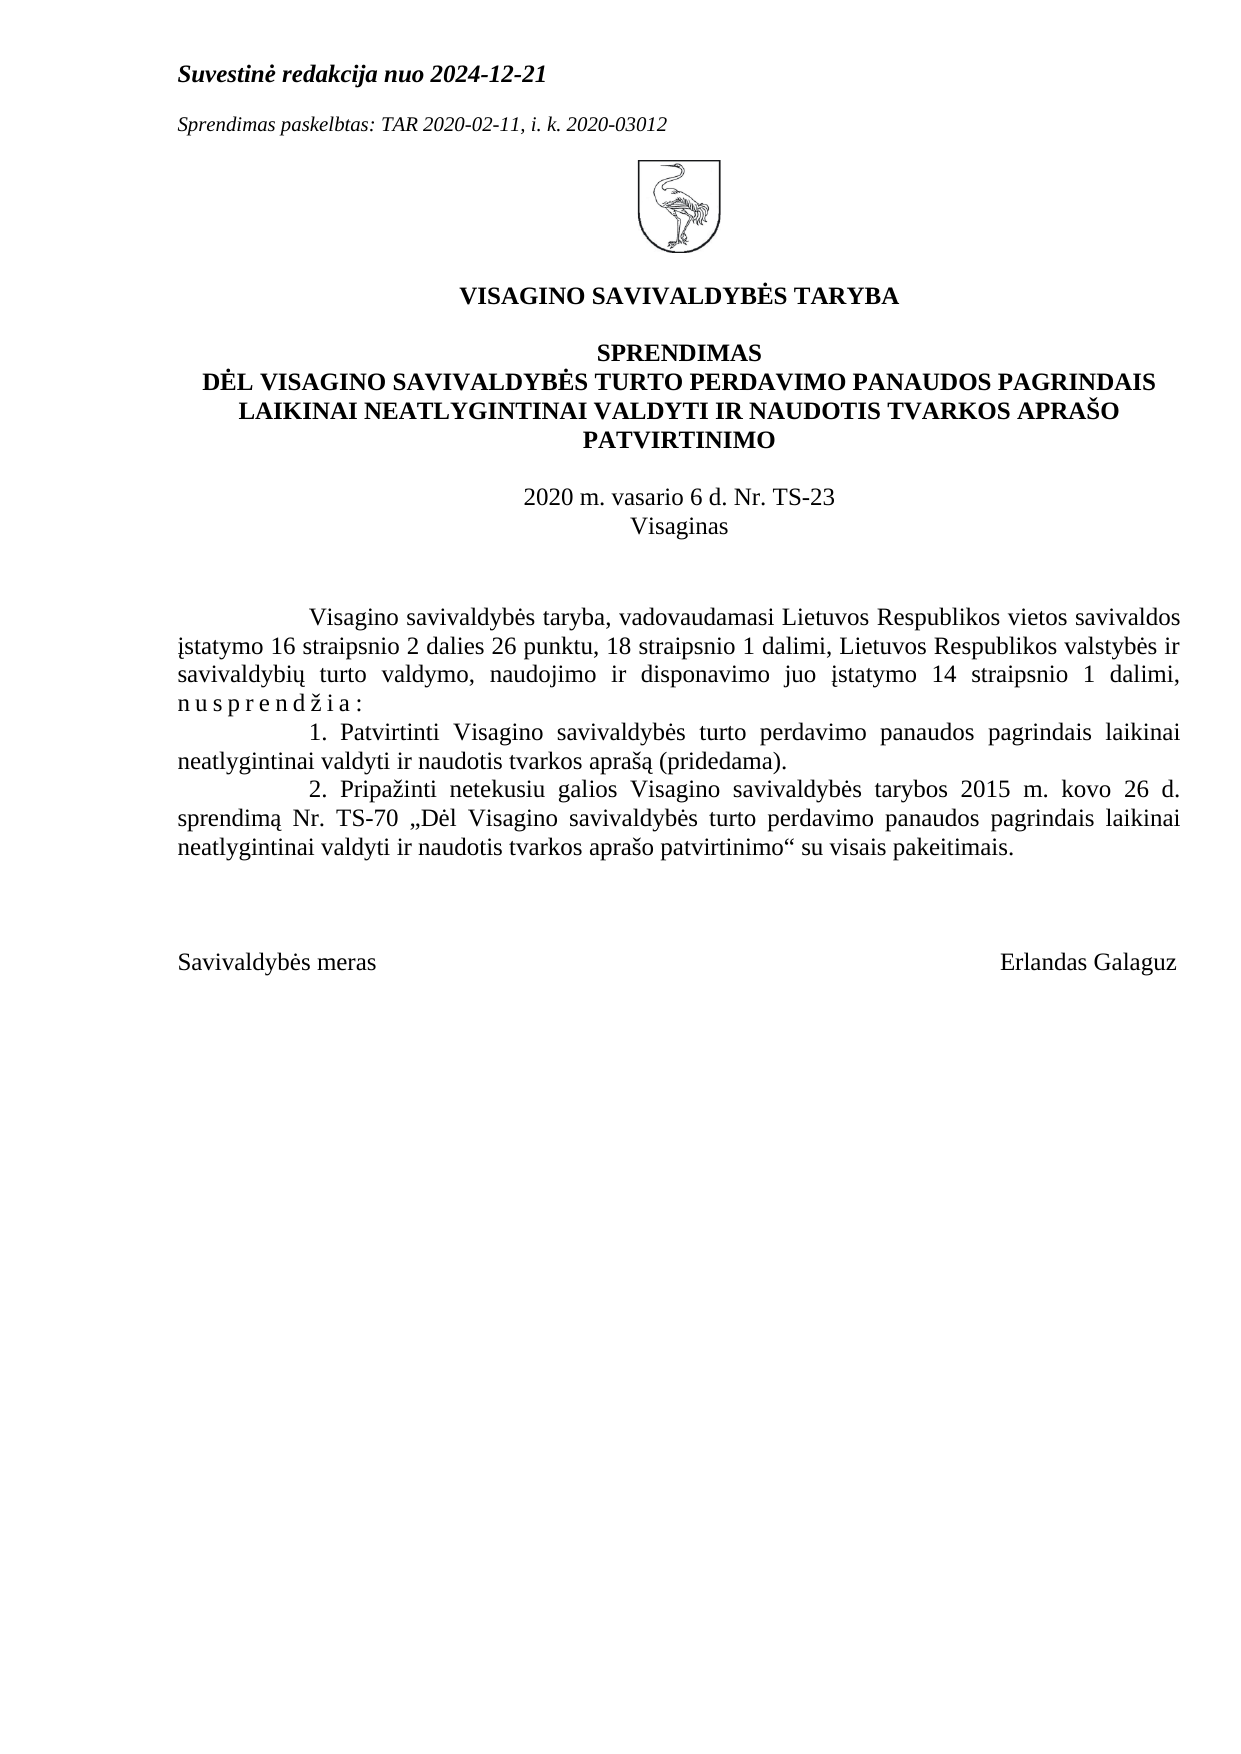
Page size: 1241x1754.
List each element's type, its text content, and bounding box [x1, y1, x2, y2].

text Visagino savivaldybės taryba, vadovaudamasi Lietuvos Respublikos vietos savivaldos įstatymo 16 straipsnio 2 dalies 26 punktu, 18 straipsnio 1 dalimi, Lietuvos Respublikos valstybės ir savivaldybių turto valdymo, naudojimo ir disponavimo juo įstatymo 14 straipsnio 1 dalimi, nusprendžia: [177, 602, 1181, 717]
text Savivaldybės meras Erlandas Galaguz [177, 947, 1181, 976]
text 2. Pripažinti netekusiu galios Visagino savivaldybės tarybos 2015 m. kovo 26 d. sprendimą Nr. TS-70 „Dėl Visagino savivaldybės turto perdavimo panaudos pagrindais laikinai neatlygintinai valdyti ir naudotis tvarkos aprašo patvirtinimo“ su visais pakeitimais. [177, 774, 1181, 861]
text Visaginas [177, 511, 1181, 540]
text Suvestinė redakcija nuo 2024-12-21 [177, 59, 1181, 88]
text SPRENDIMAS [177, 338, 1181, 367]
text DĖL VISAGINO savivaldybės turto perdavimo panaudos pagrindais laikinai neatlygintinai valdyti ir naudotis tvarkos APRAŠO PATVIRTINIMO [177, 367, 1181, 453]
text 1. Patvirtinti Visagino savivaldybės turto perdavimo panaudos pagrindais laikinai neatlygintinai valdyti ir naudotis tvarkos aprašą (pridedama). [177, 717, 1181, 774]
text Sprendimas paskelbtas: TAR 2020-02-11, i. k. 2020-03012 [177, 112, 1181, 136]
text 2020 m. vasario 6 d. Nr. TS-23 [177, 482, 1181, 511]
text VISAGINO SAVIVALDYBĖS TARYBA [177, 281, 1181, 310]
